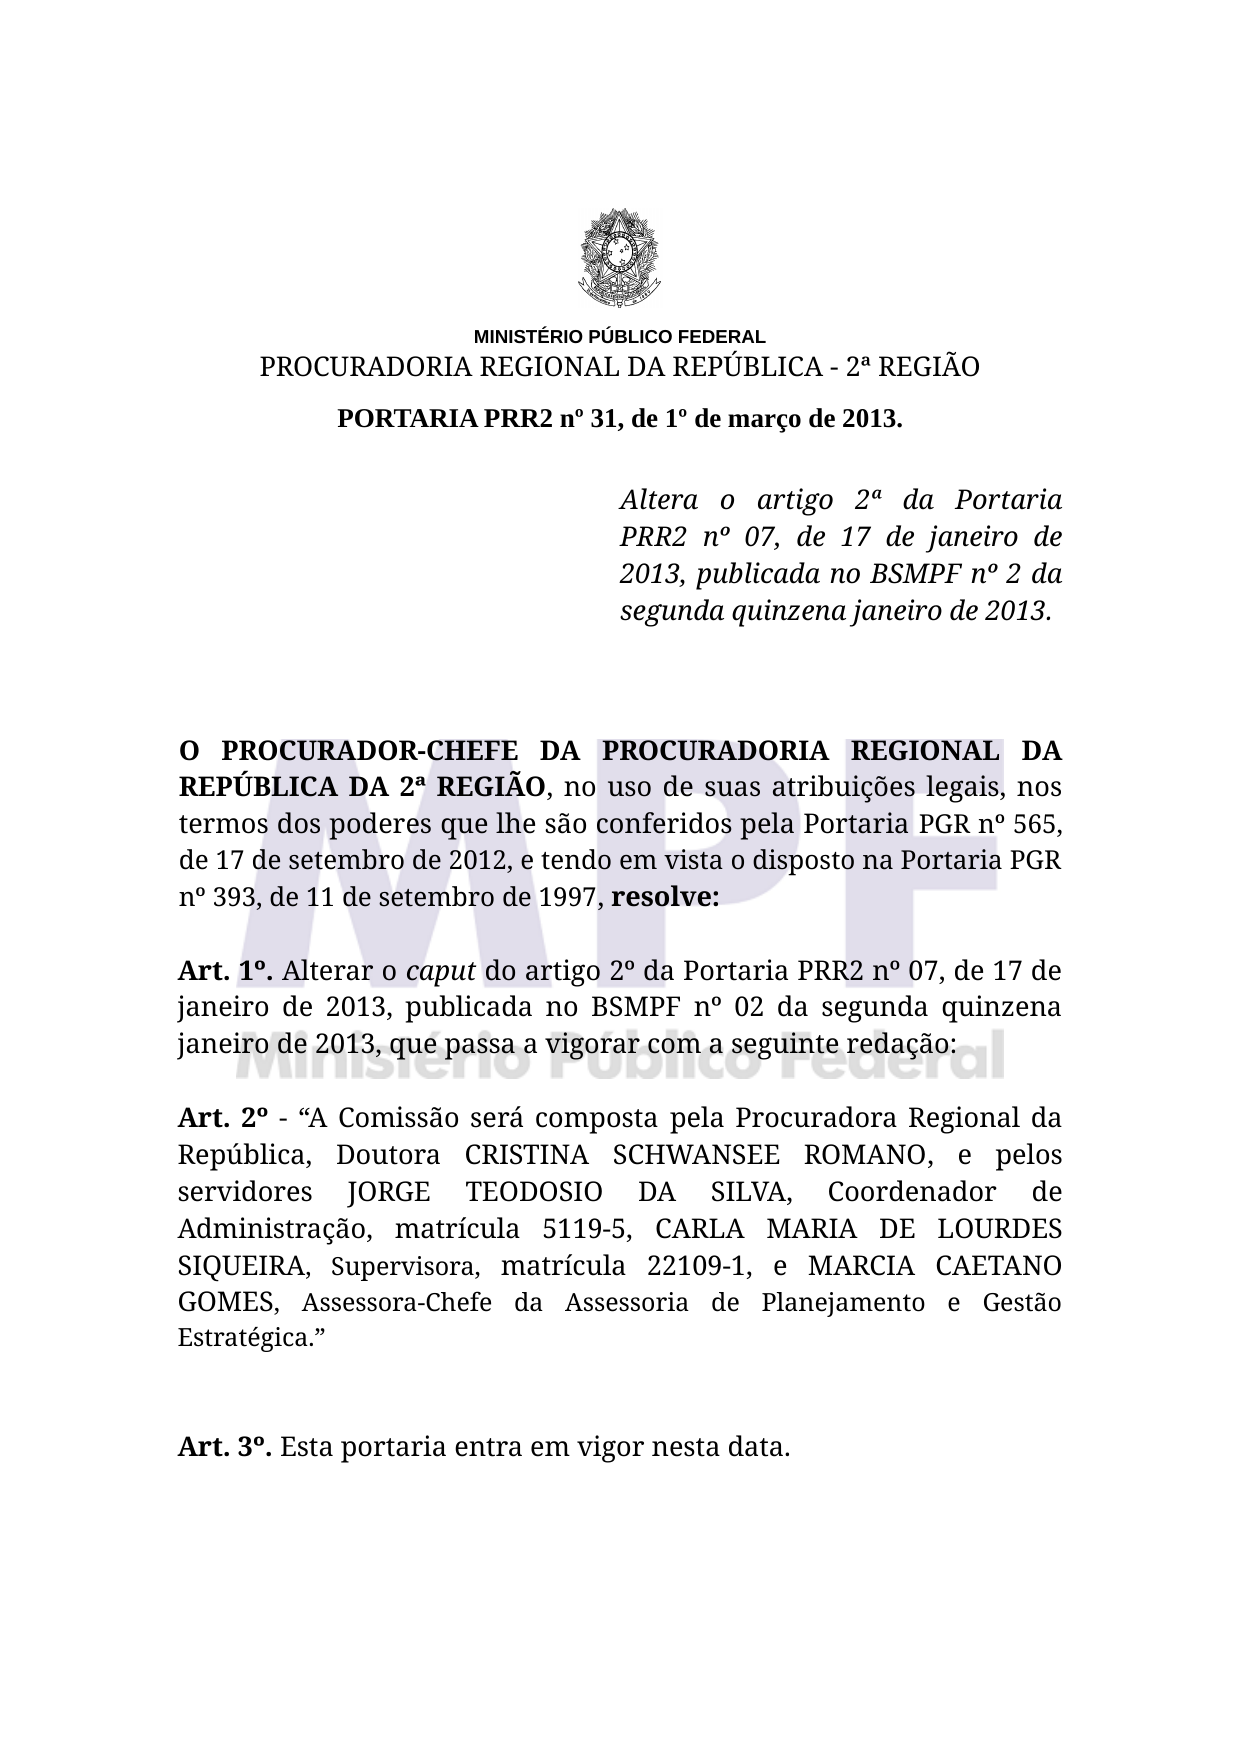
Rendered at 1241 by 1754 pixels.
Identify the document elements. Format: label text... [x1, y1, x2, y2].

text Altera o artigo 2ª da Portaria PRR2 nº 07, de 17 de janeiro de 2013, publicada no BSMPF nº 2 da segunda quinzena janeiro de 2013. [620, 480, 1063, 628]
text MINISTÉRIO PÚBLICO FEDERAL [177, 326, 1063, 347]
text Art. 3º. Esta portaria entra em vigor nesta data. [177, 1427, 1063, 1464]
picture [577, 208, 663, 308]
picture [236, 914, 1004, 951]
text Art. 1º. Alterar o caput do artigo 2º da Portaria PRR2 nº 07, de 17 de janeiro de 2013, publicada no BSMPF nº 02 da segunda quinzena janeiro de 2013, que passa a vigorar com a seguinte redação: [177, 951, 1063, 1062]
subtitle PORTARIA PRR2 nº 31, de 1º de março de 2013. [177, 402, 1063, 434]
text O PROCURADOR-CHEFE DA PROCURADORIA REGIONAL DA REPÚBLICA DA 2ª REGIÃO, no uso de suas atribuições legais, nos termos dos poderes que lhe são conferidos pela Portaria PGR nº 565, de 17 de setembro de 2012, e tendo em vista o disposto na Portaria PGR nº 393, de 11 de setembro de 1997, resolve: [178, 731, 1063, 914]
text Art. 2º - “A Comissão será composta pela Procuradora Regional da República, Doutora CRISTINA SCHWANSEE ROMANO, e pelos servidores JORGE TEODOSIO DA SILVA, Coordenador de Administração, matrícula 5119-5, CARLA MARIA DE LOURDES SIQUEIRA, Supervisora, matrícula 22109-1, e MARCIA CAETANO GOMES, Assessora-Chefe da Assessoria de Planejamento e Gestão Estratégica.” [177, 1098, 1063, 1354]
text PROCURADORIA REGIONAL DA REPÚBLICA - 2ª REGIÃO [177, 347, 1063, 384]
picture [236, 1062, 1004, 1079]
